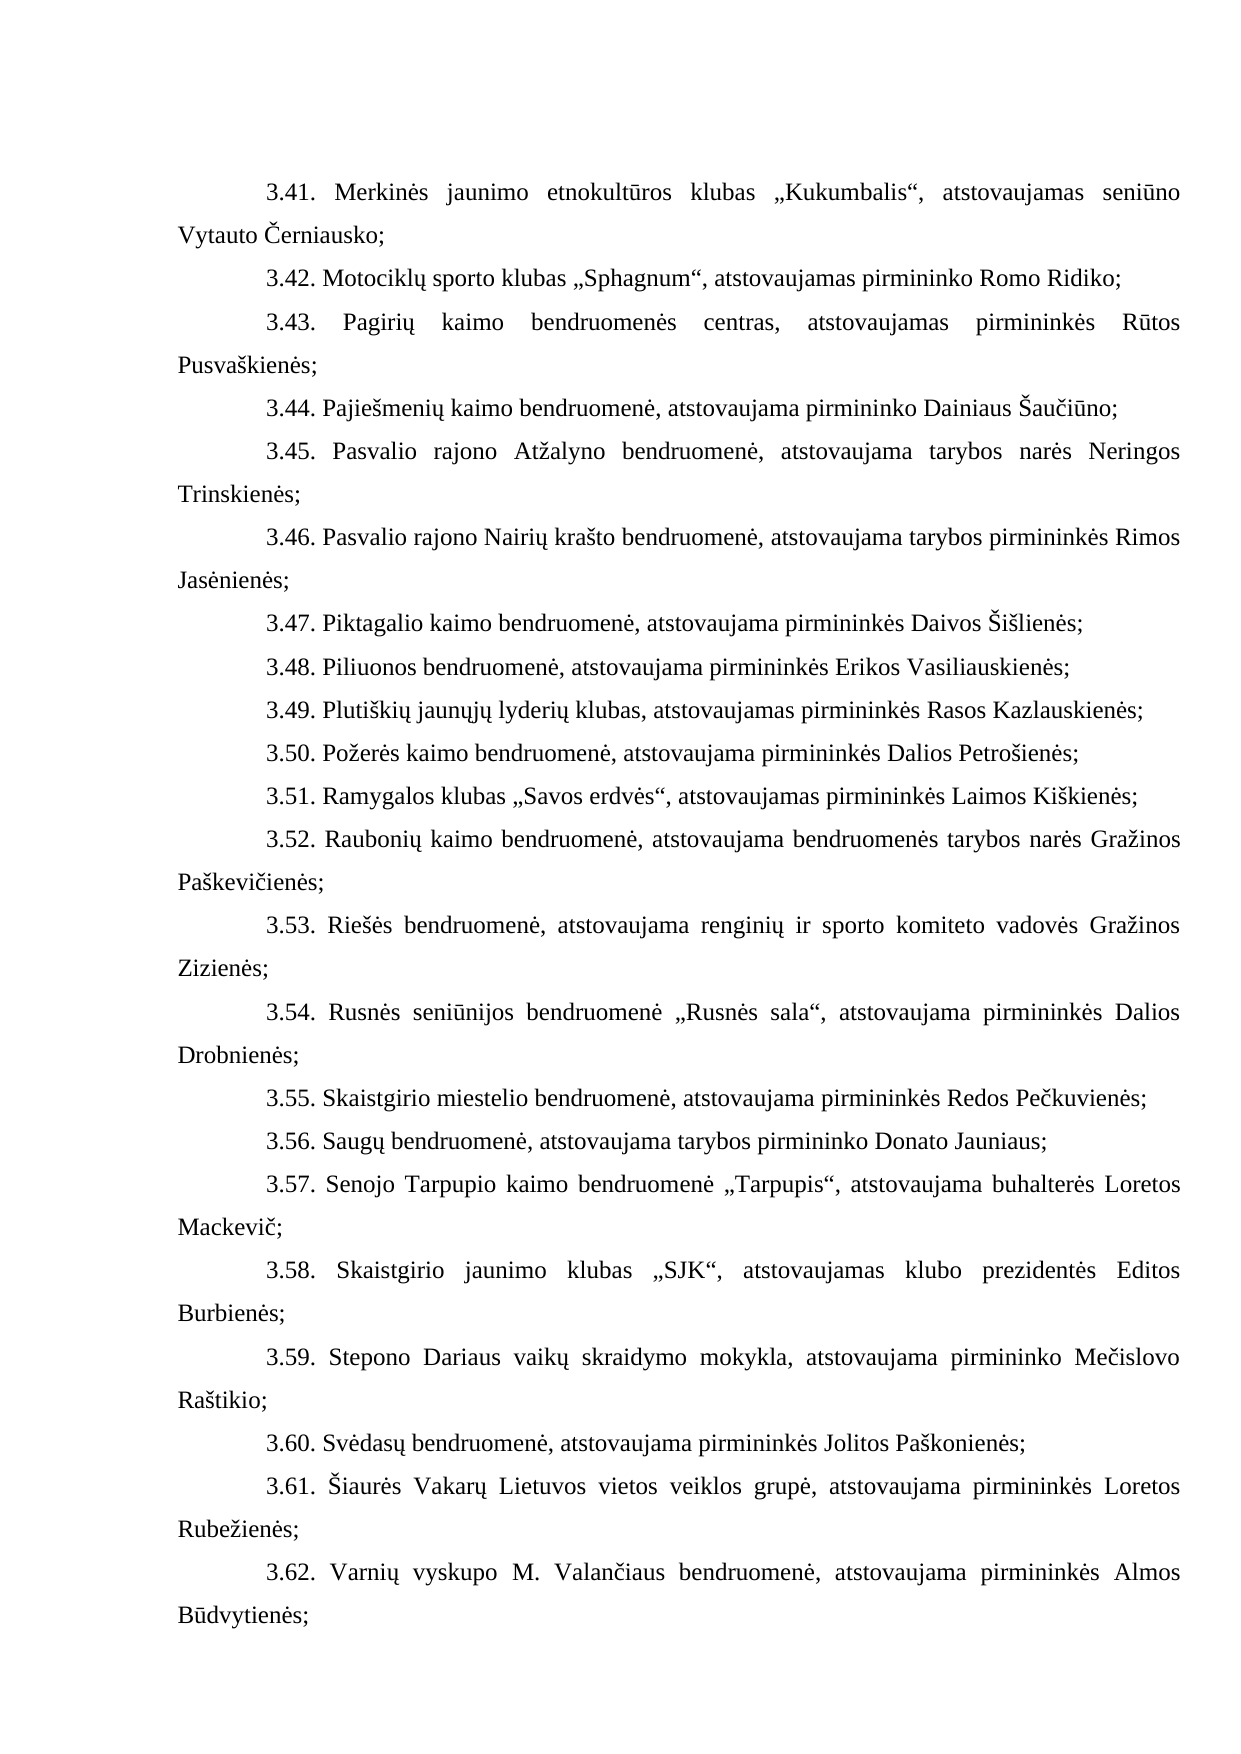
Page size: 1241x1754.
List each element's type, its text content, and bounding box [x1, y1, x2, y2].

text 3.46. Pasvalio rajono Nairių krašto bendruomenė, atstovaujama tarybos pirmininkės Rimos Jasėnienės; [177, 522, 1181, 594]
text 3.57. Senojo Tarpupio kaimo bendruomenė „Tarpupis“, atstovaujama buhalterės Loretos Mackevič; [177, 1169, 1181, 1241]
text 3.52. Raubonių kaimo bendruomenė, atstovaujama bendruomenės tarybos narės Gražinos Paškevičienės; [177, 824, 1181, 896]
text 3.48. Piliuonos bendruomenė, atstovaujama pirmininkės Erikos Vasiliauskienės; [177, 652, 1181, 680]
text 3.56. Saugų bendruomenė, atstovaujama tarybos pirmininko Donato Jauniaus; [177, 1126, 1181, 1155]
text 3.50. Požerės kaimo bendruomenė, atstovaujama pirmininkės Dalios Petrošienės; [177, 738, 1181, 767]
text 3.53. Riešės bendruomenė, atstovaujama renginių ir sporto komiteto vadovės Gražinos Zizienės; [177, 910, 1181, 982]
text 3.61. Šiaurės Vakarų Lietuvos vietos veiklos grupė, atstovaujama pirmininkės Loretos Rubežienės; [177, 1471, 1181, 1543]
text 3.41. Merkinės jaunimo etnokultūros klubas „Kukumbalis“, atstovaujamas seniūno Vytauto Černiausko; [177, 177, 1181, 249]
text 3.60. Svėdasų bendruomenė, atstovaujama pirmininkės Jolitos Paškonienės; [177, 1428, 1181, 1457]
text 3.62. Varnių vyskupo m. Valančiaus bendruomenė, atstovaujama pirmininkės Almos Būdvytienės; [177, 1557, 1181, 1629]
text 3.43. Pagirių kaimo bendruomenės centras, atstovaujamas pirmininkės Rūtos Pusvaškienės; [177, 307, 1181, 378]
text 3.44. Pajiešmenių kaimo bendruomenė, atstovaujama pirmininko Dainiaus Šaučiūno; [177, 393, 1181, 422]
text 3.47. Piktagalio kaimo bendruomenė, atstovaujama pirmininkės Daivos Šišlienės; [177, 608, 1181, 637]
text 3.55. Skaistgirio miestelio bendruomenė, atstovaujama pirmininkės Redos Pečkuvienės; [177, 1083, 1181, 1112]
text 3.49. Plutiškių jaunųjų lyderių klubas, atstovaujamas pirmininkės Rasos Kazlauskienės; [177, 695, 1181, 723]
text 3.59. Stepono Dariaus vaikų skraidymo mokykla, atstovaujama pirmininko Mečislovo Raštikio; [177, 1342, 1181, 1413]
text 3.51. Ramygalos klubas „Savos erdvės“, atstovaujamas pirmininkės Laimos Kiškienės; [177, 781, 1181, 810]
text 3.54. Rusnės seniūnijos bendruomenė „Rusnės sala“, atstovaujama pirmininkės Dalios Drobnienės; [177, 997, 1181, 1068]
text 3.58. Skaistgirio jaunimo klubas „SJK“, atstovaujamas klubo prezidentės Editos Burbienės; [177, 1255, 1181, 1327]
text 3.45. Pasvalio rajono Atžalyno bendruomenė, atstovaujama tarybos narės Neringos Trinskienės; [177, 436, 1181, 508]
text 3.42. Motociklų sporto klubas „Sphagnum“, atstovaujamas pirmininko Romo Ridiko; [177, 263, 1181, 292]
